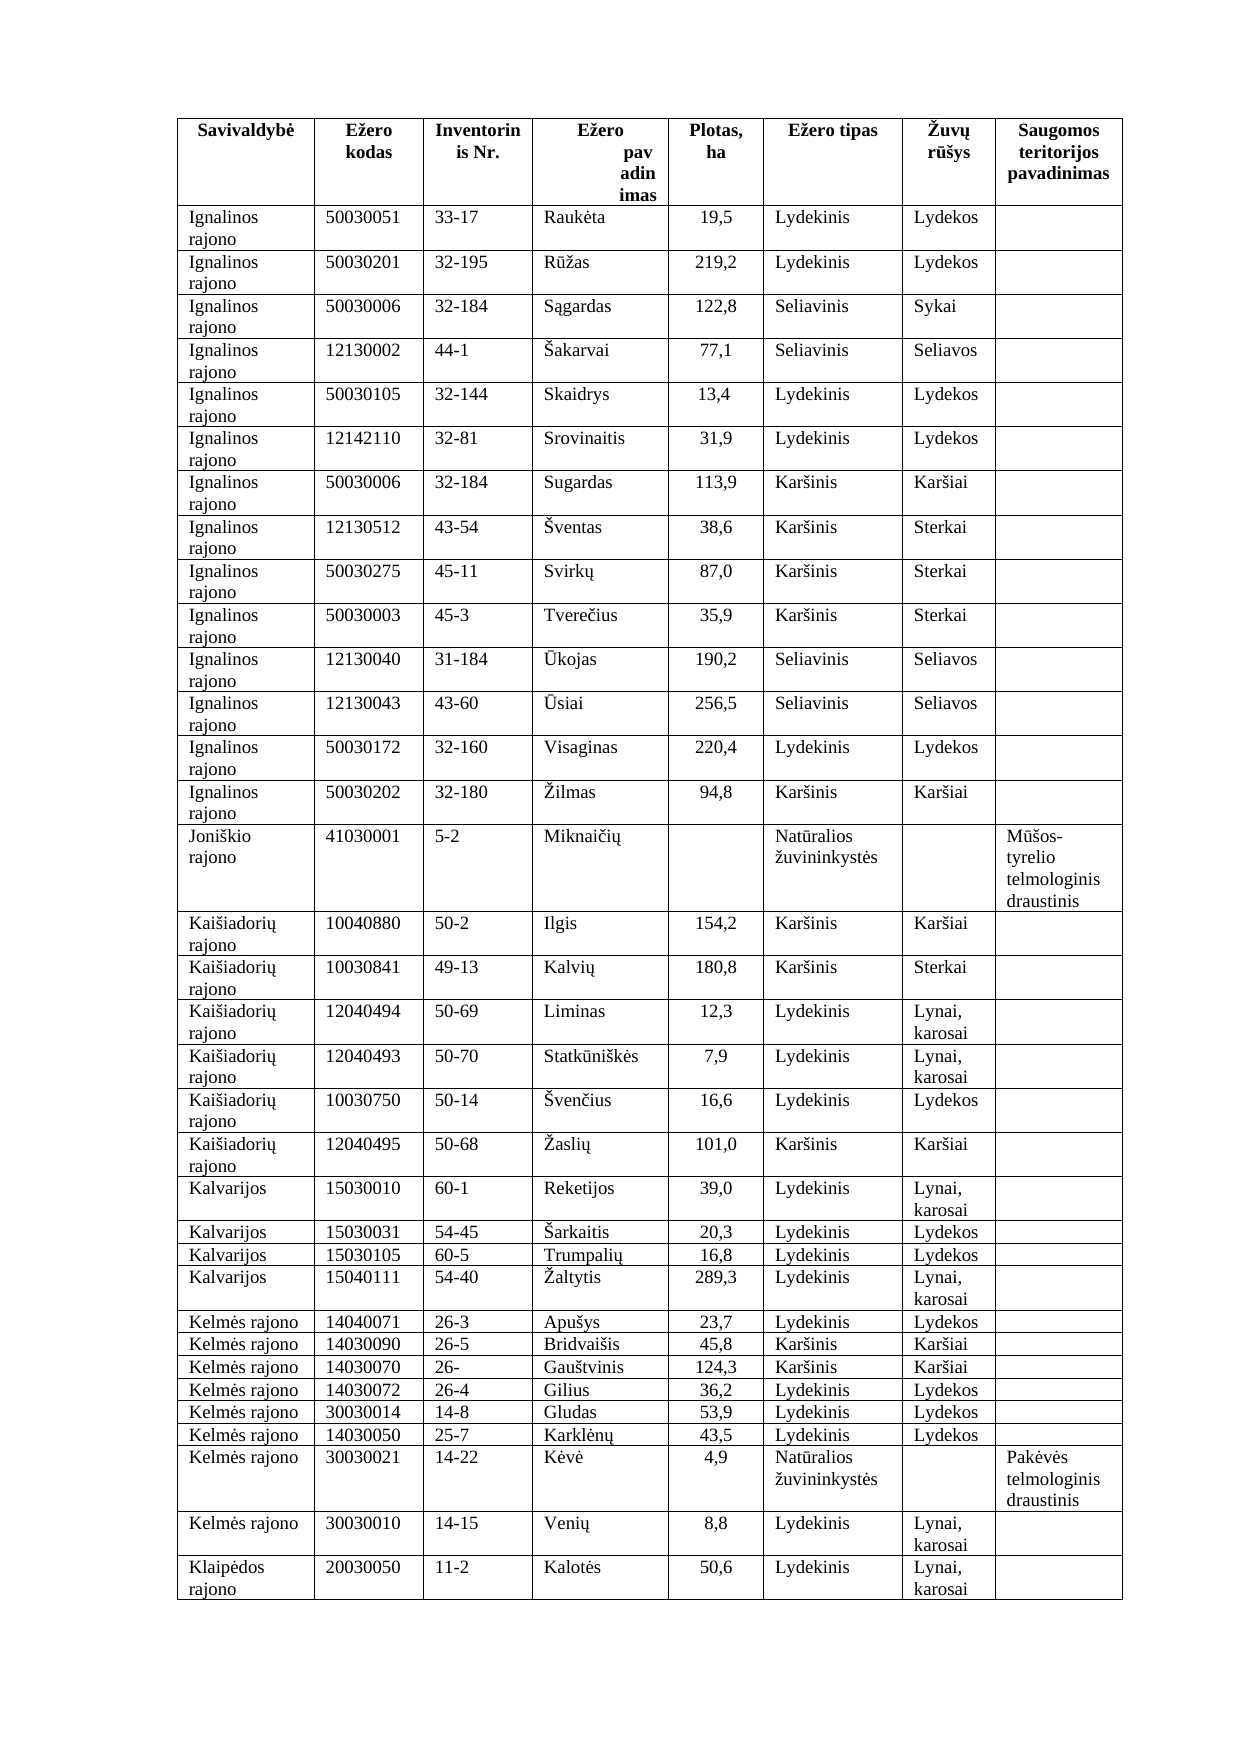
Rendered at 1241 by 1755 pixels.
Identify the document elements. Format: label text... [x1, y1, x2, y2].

table_cell 50030172 [315, 736, 423, 779]
table_cell 26-4 [424, 1379, 532, 1400]
table_cell Karšiai [903, 1333, 995, 1355]
table_cell [996, 604, 1122, 647]
table_cell 32-180 [424, 781, 532, 824]
table_cell Karšinis [764, 471, 902, 514]
table_cell 94,8 [669, 781, 763, 824]
table_cell 289,3 [669, 1266, 763, 1309]
table_cell Lydekinis [764, 206, 902, 249]
table_cell Kaišiadorių rajono [178, 1133, 314, 1176]
table_cell Gilius [533, 1379, 668, 1400]
table_cell Mūšos-tyrelio telmologinis draustinis [996, 825, 1122, 911]
table_cell [996, 648, 1122, 691]
table_cell [669, 825, 763, 911]
table_cell 26- [424, 1356, 532, 1377]
table_cell 154,2 [669, 912, 763, 955]
table_cell 14030070 [315, 1356, 423, 1377]
table_cell Ignalinos rajono [178, 339, 314, 382]
table_cell Kaišiadorių rajono [178, 1089, 314, 1132]
table_header Inventorinis Nr. [424, 119, 532, 205]
table_cell Lydekos [903, 383, 995, 426]
table_cell Apušys [533, 1311, 668, 1332]
table_cell 30030021 [315, 1446, 423, 1511]
table_cell 14-15 [424, 1512, 532, 1555]
table_cell 16,8 [669, 1244, 763, 1265]
table_cell Venių [533, 1512, 668, 1555]
table_cell Lydekinis [764, 383, 902, 426]
table_cell 10030841 [315, 956, 423, 999]
table_cell Kelmės rajono [178, 1379, 314, 1400]
table_cell [996, 1244, 1122, 1265]
table_cell [996, 1177, 1122, 1220]
table_cell Kalvarijos [178, 1177, 314, 1220]
table_cell Kalvių [533, 956, 668, 999]
table_cell 32-160 [424, 736, 532, 779]
table_cell Lydekos [903, 1221, 995, 1243]
table_cell Natūralios žuvininkystės [764, 1446, 902, 1511]
table_cell [996, 1401, 1122, 1423]
table_cell [996, 1333, 1122, 1355]
table_cell 12040495 [315, 1133, 423, 1176]
table_header Žuvų rūšys [903, 119, 995, 205]
table_cell 11-2 [424, 1556, 532, 1599]
table_cell Kelmės rajono [178, 1333, 314, 1355]
table_cell 50-14 [424, 1089, 532, 1132]
table_cell Sterkai [903, 516, 995, 559]
table_cell 5-2 [424, 825, 532, 911]
table_cell 50-2 [424, 912, 532, 955]
table_cell [996, 956, 1122, 999]
table_cell Karšinis [764, 560, 902, 603]
table_cell Trumpalių [533, 1244, 668, 1265]
table_cell Lydekinis [764, 1556, 902, 1599]
table_cell 54-45 [424, 1221, 532, 1243]
table_cell Kelmės rajono [178, 1311, 314, 1332]
table_cell 20030050 [315, 1556, 423, 1599]
table_cell 45-11 [424, 560, 532, 603]
table_cell Seliavinis [764, 295, 902, 338]
table_cell 53,9 [669, 1401, 763, 1423]
table_cell 50030006 [315, 471, 423, 514]
table_cell Ignalinos rajono [178, 516, 314, 559]
table_cell Karšinis [764, 1356, 902, 1377]
table_cell Ūkojas [533, 648, 668, 691]
table_cell 12130040 [315, 648, 423, 691]
table_cell [996, 736, 1122, 779]
table_cell [996, 1556, 1122, 1599]
table_cell Joniškio rajono [178, 825, 314, 911]
table_cell Lydekinis [764, 1512, 902, 1555]
table_cell Statkūniškės [533, 1045, 668, 1088]
table_cell Seliavinis [764, 339, 902, 382]
table_cell 101,0 [669, 1133, 763, 1176]
table_cell [996, 1045, 1122, 1088]
table_cell 38,6 [669, 516, 763, 559]
table_cell 26-3 [424, 1311, 532, 1332]
table_cell Lynai, karosai [903, 1266, 995, 1309]
table_cell 14040071 [315, 1311, 423, 1332]
table_cell Kelmės rajono [178, 1512, 314, 1555]
table_cell 32-184 [424, 471, 532, 514]
table_cell Lydekinis [764, 1311, 902, 1332]
table_cell 36,2 [669, 1379, 763, 1400]
table_cell Karšiai [903, 471, 995, 514]
table_cell Lydekinis [764, 1000, 902, 1043]
table_cell Ignalinos rajono [178, 781, 314, 824]
table_cell Lydekos [903, 1379, 995, 1400]
table_cell Lydekinis [764, 1221, 902, 1243]
table_cell Lydekos [903, 1089, 995, 1132]
table_cell 15030010 [315, 1177, 423, 1220]
table_cell Kaišiadorių rajono [178, 912, 314, 955]
table_cell 113,9 [669, 471, 763, 514]
table_cell Ignalinos rajono [178, 560, 314, 603]
table_cell 12130512 [315, 516, 423, 559]
table_cell Srovinaitis [533, 427, 668, 470]
table_cell 12130002 [315, 339, 423, 382]
table_cell 14030050 [315, 1424, 423, 1445]
table_cell 50030006 [315, 295, 423, 338]
table_cell Seliavos [903, 692, 995, 735]
table_cell 4,9 [669, 1446, 763, 1511]
table_cell 14-22 [424, 1446, 532, 1511]
table_cell [996, 1266, 1122, 1309]
table_cell Kėvė [533, 1446, 668, 1511]
table_cell Žaltytis [533, 1266, 668, 1309]
table_cell 7,9 [669, 1045, 763, 1088]
table_cell Karšiai [903, 781, 995, 824]
table_cell Natūralios žuvininkystės [764, 825, 902, 911]
table_cell Kelmės rajono [178, 1356, 314, 1377]
table_cell 31-184 [424, 648, 532, 691]
table_cell 50-69 [424, 1000, 532, 1043]
table_cell [996, 471, 1122, 514]
table_cell Šventas [533, 516, 668, 559]
table_cell Kaišiadorių rajono [178, 1045, 314, 1088]
table_cell 39,0 [669, 1177, 763, 1220]
table_cell 50030275 [315, 560, 423, 603]
table_cell [996, 560, 1122, 603]
table_cell 14-8 [424, 1401, 532, 1423]
table_cell 50,6 [669, 1556, 763, 1599]
table_cell Karklėnų [533, 1424, 668, 1445]
table_cell Sykai [903, 295, 995, 338]
table_cell Lydekos [903, 427, 995, 470]
table_cell 10030750 [315, 1089, 423, 1132]
table_cell 12,3 [669, 1000, 763, 1043]
table_cell Lydekinis [764, 1379, 902, 1400]
table_cell 50-68 [424, 1133, 532, 1176]
table_cell Seliavinis [764, 648, 902, 691]
table_cell Kaišiadorių rajono [178, 956, 314, 999]
table_cell [903, 825, 995, 911]
table_cell Ignalinos rajono [178, 648, 314, 691]
table_cell Karšiai [903, 1133, 995, 1176]
table_cell Klaipėdos rajono [178, 1556, 314, 1599]
table_cell 30030010 [315, 1512, 423, 1555]
table_cell Lynai, karosai [903, 1177, 995, 1220]
table_cell Karšinis [764, 912, 902, 955]
table_cell 12130043 [315, 692, 423, 735]
table_cell 60-5 [424, 1244, 532, 1265]
table_cell [996, 383, 1122, 426]
table_cell Tverečius [533, 604, 668, 647]
table_cell 50030003 [315, 604, 423, 647]
table_cell Kelmės rajono [178, 1446, 314, 1511]
table_cell Karšinis [764, 781, 902, 824]
table_cell Skaidrys [533, 383, 668, 426]
table_cell Ignalinos rajono [178, 692, 314, 735]
table_cell 12040493 [315, 1045, 423, 1088]
table_cell 41030001 [315, 825, 423, 911]
table_cell Sugardas [533, 471, 668, 514]
table_cell [996, 1221, 1122, 1243]
table_cell Žaslių [533, 1133, 668, 1176]
table_cell 43,5 [669, 1424, 763, 1445]
table_cell Lydekos [903, 206, 995, 249]
table_cell 87,0 [669, 560, 763, 603]
table_cell Sterkai [903, 604, 995, 647]
table_cell Lydekinis [764, 1401, 902, 1423]
table_cell Lydekinis [764, 427, 902, 470]
table_cell Kelmės rajono [178, 1424, 314, 1445]
table_cell Lydekos [903, 1401, 995, 1423]
table_cell Sągardas [533, 295, 668, 338]
table_cell Lynai, karosai [903, 1512, 995, 1555]
table_cell Lydekinis [764, 1244, 902, 1265]
table_cell 256,5 [669, 692, 763, 735]
table_cell 32-81 [424, 427, 532, 470]
table_cell [996, 1311, 1122, 1332]
table_cell 16,6 [669, 1089, 763, 1132]
table_cell 13,4 [669, 383, 763, 426]
table_cell Lydekinis [764, 1424, 902, 1445]
table_cell 31,9 [669, 427, 763, 470]
table_cell Ignalinos rajono [178, 251, 314, 294]
table_cell Lydekos [903, 1424, 995, 1445]
table_cell Lydekinis [764, 1089, 902, 1132]
table_cell Žilmas [533, 781, 668, 824]
table_cell [996, 427, 1122, 470]
table_cell Lydekos [903, 736, 995, 779]
table_header Ežero kodas [315, 119, 423, 205]
table_cell Karšiai [903, 1356, 995, 1377]
table_cell Pakėvės telmologinis draustinis [996, 1446, 1122, 1511]
table_cell Lydekinis [764, 736, 902, 779]
table_cell Ignalinos rajono [178, 604, 314, 647]
table_cell 15040111 [315, 1266, 423, 1309]
table_header Savivaldybė [178, 119, 314, 205]
table_cell [996, 1133, 1122, 1176]
table_cell 124,3 [669, 1356, 763, 1377]
table_cell 60-1 [424, 1177, 532, 1220]
table_header Ežero tipas [764, 119, 902, 205]
table_cell 30030014 [315, 1401, 423, 1423]
table_cell Kalvarijos [178, 1221, 314, 1243]
table_cell 26-5 [424, 1333, 532, 1355]
table_cell Gludas [533, 1401, 668, 1423]
table_cell Ignalinos rajono [178, 736, 314, 779]
table_cell Karšinis [764, 604, 902, 647]
table_cell Sterkai [903, 956, 995, 999]
table_cell Šakarvai [533, 339, 668, 382]
table_cell Ignalinos rajono [178, 383, 314, 426]
table_cell [996, 1379, 1122, 1400]
table_cell Kalotės [533, 1556, 668, 1599]
table_cell 10040880 [315, 912, 423, 955]
table_cell Ignalinos rajono [178, 427, 314, 470]
table_cell 12142110 [315, 427, 423, 470]
table_cell 8,8 [669, 1512, 763, 1555]
table_cell Reketijos [533, 1177, 668, 1220]
table_cell 45-3 [424, 604, 532, 647]
table_cell Seliavinis [764, 692, 902, 735]
table_cell [996, 781, 1122, 824]
table_cell 45,8 [669, 1333, 763, 1355]
table_cell Visaginas [533, 736, 668, 779]
table_cell Karšinis [764, 956, 902, 999]
table_cell Bridvaišis [533, 1333, 668, 1355]
table_cell 14030090 [315, 1333, 423, 1355]
table_cell [996, 339, 1122, 382]
table_cell Lynai, karosai [903, 1000, 995, 1043]
table_cell 180,8 [669, 956, 763, 999]
table_cell 33-17 [424, 206, 532, 249]
table_cell 32-144 [424, 383, 532, 426]
table_cell 50-70 [424, 1045, 532, 1088]
table_cell 190,2 [669, 648, 763, 691]
table_cell [996, 206, 1122, 249]
table_cell Ilgis [533, 912, 668, 955]
table_cell 50030202 [315, 781, 423, 824]
table_cell Lydekinis [764, 251, 902, 294]
table_cell [996, 251, 1122, 294]
table_cell 219,2 [669, 251, 763, 294]
table_cell [996, 1424, 1122, 1445]
table_cell 19,5 [669, 206, 763, 249]
table_cell 49-13 [424, 956, 532, 999]
table_cell Miknaičių [533, 825, 668, 911]
table_cell 14030072 [315, 1379, 423, 1400]
table_cell Kalvarijos [178, 1244, 314, 1265]
table_cell Kalvarijos [178, 1266, 314, 1309]
table_header Saugomos teritorijos pavadinimas [996, 119, 1122, 205]
table_cell 15030031 [315, 1221, 423, 1243]
table_cell 43-60 [424, 692, 532, 735]
table_cell Ūsiai [533, 692, 668, 735]
table_cell Švenčius [533, 1089, 668, 1132]
table_cell [996, 1356, 1122, 1377]
table_cell Lydekinis [764, 1045, 902, 1088]
table_cell Kaišiadorių rajono [178, 1000, 314, 1043]
table_cell 32-195 [424, 251, 532, 294]
table_cell Lynai, karosai [903, 1045, 995, 1088]
table_cell 50030051 [315, 206, 423, 249]
table_cell [996, 295, 1122, 338]
table_cell Lydekinis [764, 1266, 902, 1309]
table_cell Ignalinos rajono [178, 206, 314, 249]
table_cell Seliavos [903, 339, 995, 382]
table_cell 44-1 [424, 339, 532, 382]
table_cell Lydekos [903, 1311, 995, 1332]
table_cell Ignalinos rajono [178, 295, 314, 338]
table_cell Lydekinis [764, 1177, 902, 1220]
table_cell 50030105 [315, 383, 423, 426]
table_cell Lydekos [903, 251, 995, 294]
table_cell Lynai, karosai [903, 1556, 995, 1599]
table_cell Seliavos [903, 648, 995, 691]
table_cell Rūžas [533, 251, 668, 294]
table_cell 25-7 [424, 1424, 532, 1445]
table_cell 220,4 [669, 736, 763, 779]
table_cell Liminas [533, 1000, 668, 1043]
table_cell 20,3 [669, 1221, 763, 1243]
table_cell Lydekos [903, 1244, 995, 1265]
table_cell Sterkai [903, 560, 995, 603]
table_cell Kelmės rajono [178, 1401, 314, 1423]
table_cell Karšinis [764, 516, 902, 559]
table_cell [996, 912, 1122, 955]
table_cell 77,1 [669, 339, 763, 382]
table_cell 32-184 [424, 295, 532, 338]
table_cell [996, 1000, 1122, 1043]
table_cell 122,8 [669, 295, 763, 338]
table_cell Gauštvinis [533, 1356, 668, 1377]
table_cell [996, 516, 1122, 559]
table_cell 15030105 [315, 1244, 423, 1265]
table_cell 23,7 [669, 1311, 763, 1332]
table_cell Svirkų [533, 560, 668, 603]
table_cell Karšiai [903, 912, 995, 955]
table_cell 50030201 [315, 251, 423, 294]
table_cell [996, 692, 1122, 735]
table_cell [996, 1089, 1122, 1132]
table_header Plotas, ha [669, 119, 763, 205]
table_cell 35,9 [669, 604, 763, 647]
table_cell Karšinis [764, 1333, 902, 1355]
table_cell [996, 1512, 1122, 1555]
table_header Ežero pavadinimas [533, 119, 668, 205]
table_cell Šarkaitis [533, 1221, 668, 1243]
table_cell [903, 1446, 995, 1511]
table_cell Raukėta [533, 206, 668, 249]
table_cell Karšinis [764, 1133, 902, 1176]
table_cell 43-54 [424, 516, 532, 559]
table_cell Ignalinos rajono [178, 471, 314, 514]
table_cell 12040494 [315, 1000, 423, 1043]
table_cell 54-40 [424, 1266, 532, 1309]
